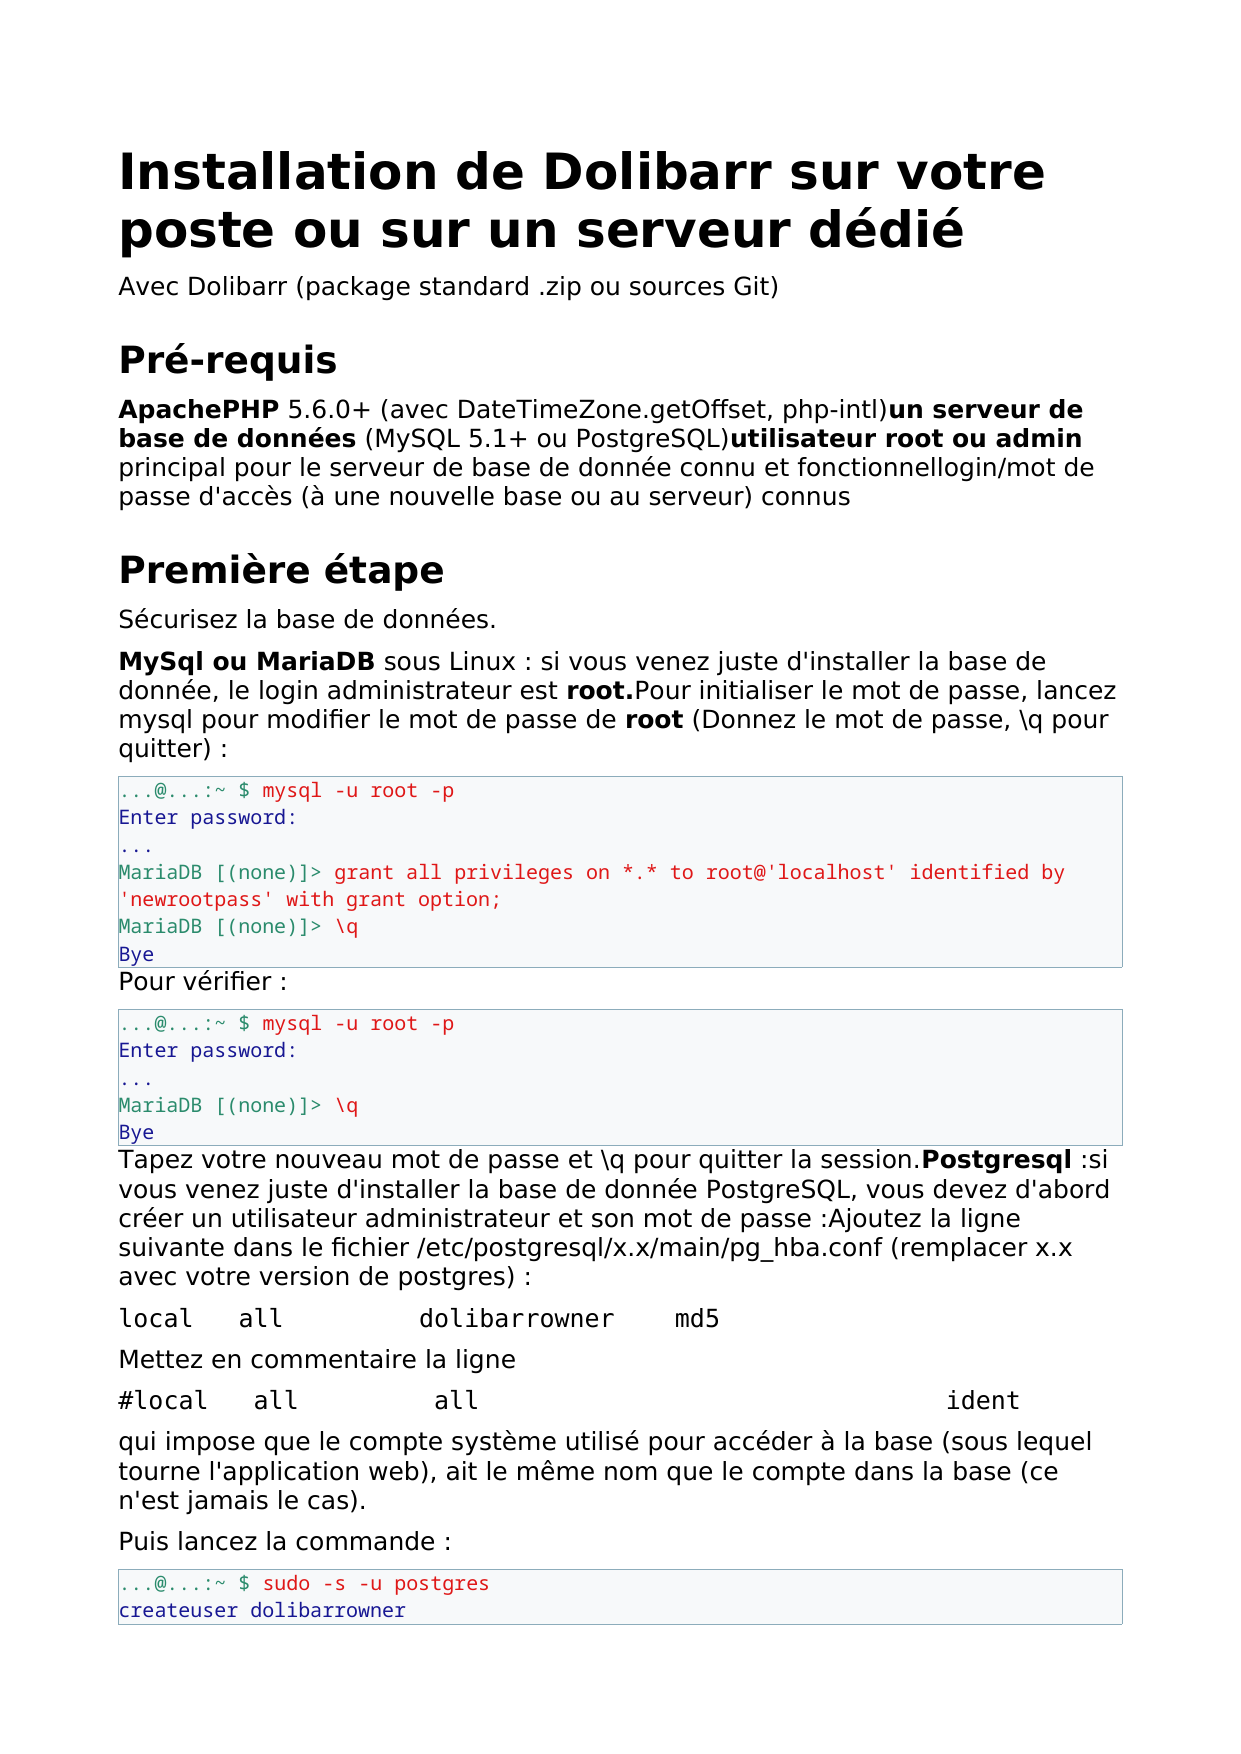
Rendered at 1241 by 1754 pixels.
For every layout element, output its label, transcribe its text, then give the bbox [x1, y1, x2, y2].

text ...@...:~ $ sudo -s -u postgres createuser dolibarrowner [119, 1570, 1122, 1624]
text local all dolibarrowner md5 [118, 1304, 1122, 1333]
text ...@...:~ $ mysql -u root -p Enter password: ... MariaDB [(none)]> \q Bye [119, 1010, 1122, 1145]
subtitle Première étape [118, 549, 1122, 593]
text Puis lancez la commande : [118, 1527, 1122, 1557]
subtitle Pré-requis [118, 339, 1122, 382]
text Sécurisez la base de données. [118, 605, 1122, 634]
text MySql ou MariaDB sous Linux : si vous venez juste d'installer la base de donnée, le login administrateur est root.Pour initialiser le mot de passe, lancez mysql pour modifier le mot de passe de root (Donnez le mot de passe, \q pour quitter) : [118, 647, 1122, 763]
text ApachePHP 5.6.0+ (avec DateTimeZone.getOffset, php-intl)un serveur de base de données (MySQL 5.1+ ou PostgreSQL)utilisateur root ou admin principal pour le serveur de base de donnée connu et fonctionnellogin/mot de passe d'accès (à une nouvelle base ou au serveur) connus [118, 395, 1122, 512]
subtitle Installation de Dolibarr sur votre poste ou sur un serveur dédié [118, 143, 1122, 259]
text #local all all ident [118, 1387, 1122, 1416]
text Tapez votre nouveau mot de passe et \q pour quitter la session.Postgresql :si vous venez juste d'installer la base de donnée PostgreSQL, vous devez d'abord créer un utilisateur administrateur et son mot de passe :Ajoutez la ligne suivante dans le fichier /etc/postgresql/x.x/main/pg_hba.conf (remplacer x.x avec votre version de postgres) : [118, 1146, 1122, 1291]
text qui impose que le compte système utilisé pour accéder à la base (sous lequel tourne l'application web), ait le même nom que le compte dans la base (ce n'est jamais le cas). [118, 1427, 1122, 1515]
text Mettez en commentaire la ligne [118, 1345, 1122, 1374]
text Pour vérifier : [118, 968, 1122, 996]
text Avec Dolibarr (package standard .zip ou sources Git) [118, 272, 1122, 301]
text ...@...:~ $ mysql -u root -p Enter password: ... MariaDB [(none)]> grant all privileges on *.* to root@'localhost' identified by 'newrootpass' with grant option; MariaDB [(none)]> \q Bye [119, 777, 1122, 967]
